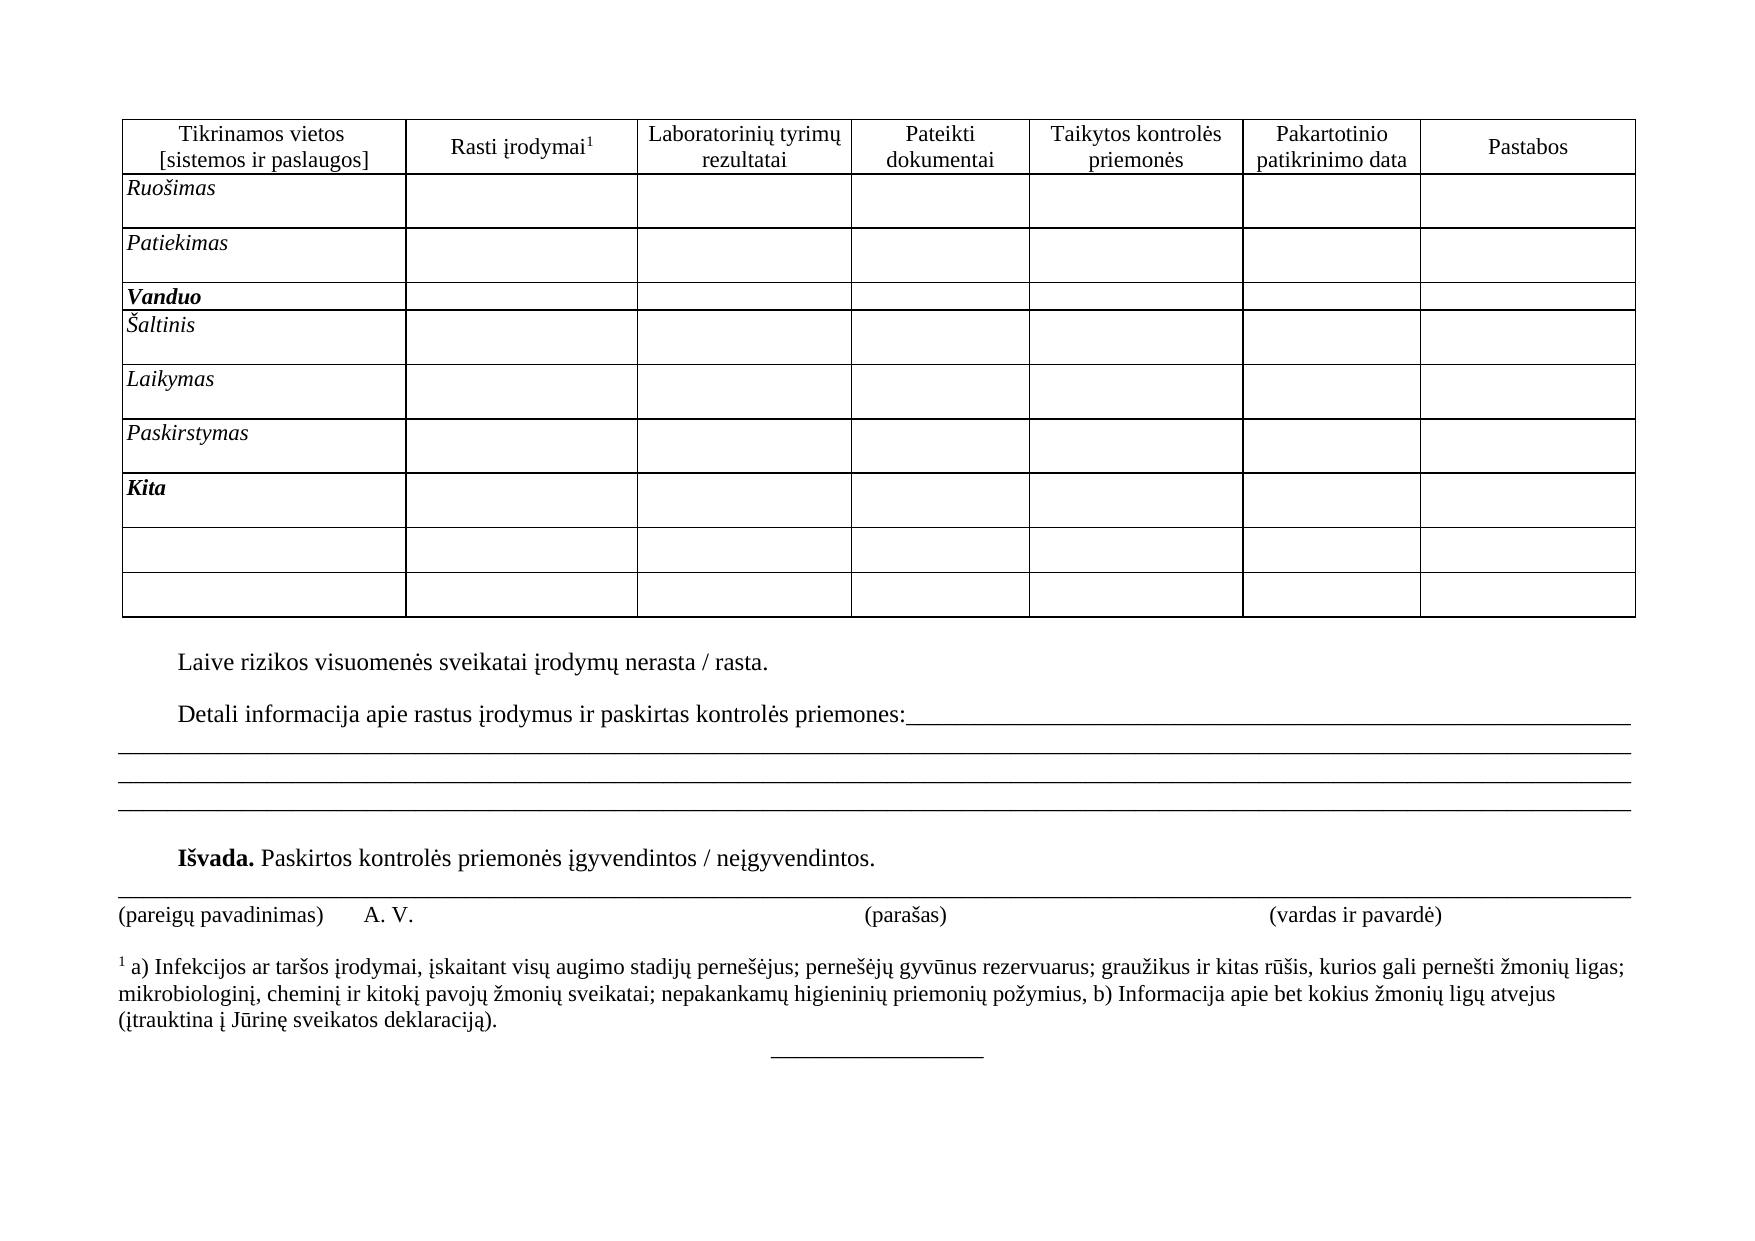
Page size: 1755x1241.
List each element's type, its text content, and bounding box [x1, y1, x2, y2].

table_cell [1030, 474, 1242, 526]
table_cell [638, 365, 851, 418]
table_cell [1244, 229, 1420, 281]
table_cell [407, 311, 637, 364]
table_cell [638, 283, 851, 309]
table_cell [638, 474, 851, 526]
table_cell [407, 573, 637, 616]
table_cell [1030, 365, 1242, 418]
table_cell [1244, 573, 1420, 616]
table_cell [852, 474, 1029, 526]
table_cell Ruošimas [123, 175, 405, 227]
table_cell [852, 573, 1029, 616]
table_cell [123, 528, 405, 571]
table_cell Šaltinis [123, 311, 405, 364]
table_cell [1244, 474, 1420, 526]
table_cell [852, 175, 1029, 227]
table_cell [1244, 311, 1420, 364]
table_cell [852, 528, 1029, 571]
table_cell [852, 311, 1029, 364]
table_header Pakartotinio patikrinimo data [1244, 120, 1420, 173]
table_cell [1244, 420, 1420, 472]
table_cell [1244, 175, 1420, 227]
table_cell [1421, 365, 1635, 418]
table_header Laboratorinių tyrimų rezultatai [638, 120, 851, 173]
table_cell [852, 365, 1029, 418]
text _ [118, 872, 1636, 901]
table_cell [638, 528, 851, 571]
table_header Tikrinamos vietos [sistemos ir paslaugos] [123, 120, 405, 173]
table_cell [123, 573, 405, 616]
table_cell Kita [123, 474, 405, 526]
table_cell [1030, 573, 1242, 616]
text Išvada. Paskirtos kontrolės priemonės įgyvendintos / neįgyvendintos. [118, 843, 1636, 872]
table_cell [1421, 420, 1635, 472]
table_cell [1030, 528, 1242, 571]
text Laive rizikos visuomenės sveikatai įrodymų nerasta / rasta. [118, 647, 1636, 675]
table_cell [1421, 283, 1635, 309]
table_cell [852, 420, 1029, 472]
table_cell [1030, 283, 1242, 309]
table_cell [1030, 311, 1242, 364]
table_cell [1244, 283, 1420, 309]
table_cell [407, 365, 637, 418]
table_cell [852, 229, 1029, 281]
table_cell [1421, 175, 1635, 227]
table_cell [1030, 175, 1242, 227]
text _ [118, 728, 1636, 757]
text _ [118, 786, 1636, 814]
text (pareigų pavadinimas) A. V. (parašas) (vardas ir pavardė) [118, 901, 1636, 927]
table_cell [407, 283, 637, 309]
table_cell [1421, 229, 1635, 281]
text Detali informacija apie rastus įrodymus ir paskirtas kontrolės priemones: [118, 699, 1636, 728]
table_header Rasti įrodymai1 [407, 120, 637, 173]
table_cell [638, 573, 851, 616]
table_cell [638, 175, 851, 227]
table_cell Patiekimas [123, 229, 405, 281]
table_cell Laikymas [123, 365, 405, 418]
table_cell [1421, 573, 1635, 616]
text _ [118, 757, 1636, 786]
table_cell [1421, 528, 1635, 571]
table_cell [407, 528, 637, 571]
table_cell [407, 420, 637, 472]
table_cell [407, 175, 637, 227]
table_cell [638, 229, 851, 281]
table_cell [1244, 528, 1420, 571]
text _________________ [118, 1032, 1636, 1061]
text 1 a) Infekcijos ar taršos įrodymai, įskaitant visų augimo stadijų pernešėjus; pernešėjų gyvūnus rezervuarus; graužikus ir kitas rūšis, kurios gali pernešti žmonių ligas; mikrobiologinį, cheminį ir kitokį pavojų žmonių sveikatai; nepakankamų higieninių priemonių požymius, b) Informacija apie bet kokius žmonių ligų atvejus (įtrauktina į Jūrinę sveikatos deklaraciją). [118, 953, 1636, 1032]
table_cell [1030, 229, 1242, 281]
table_cell [407, 229, 637, 281]
table_cell [638, 420, 851, 472]
table_header Taikytos kontrolės priemonės [1030, 120, 1242, 173]
table_header Pastabos [1421, 120, 1635, 173]
table_cell Vanduo [123, 283, 405, 309]
table_cell [852, 283, 1029, 309]
table_header Pateikti dokumentai [852, 120, 1029, 173]
table_cell Paskirstymas [123, 420, 405, 472]
table_cell [1421, 474, 1635, 526]
table_cell [638, 311, 851, 364]
table_cell [1244, 365, 1420, 418]
table_cell [1421, 311, 1635, 364]
table_cell [1030, 420, 1242, 472]
table_cell [407, 474, 637, 526]
